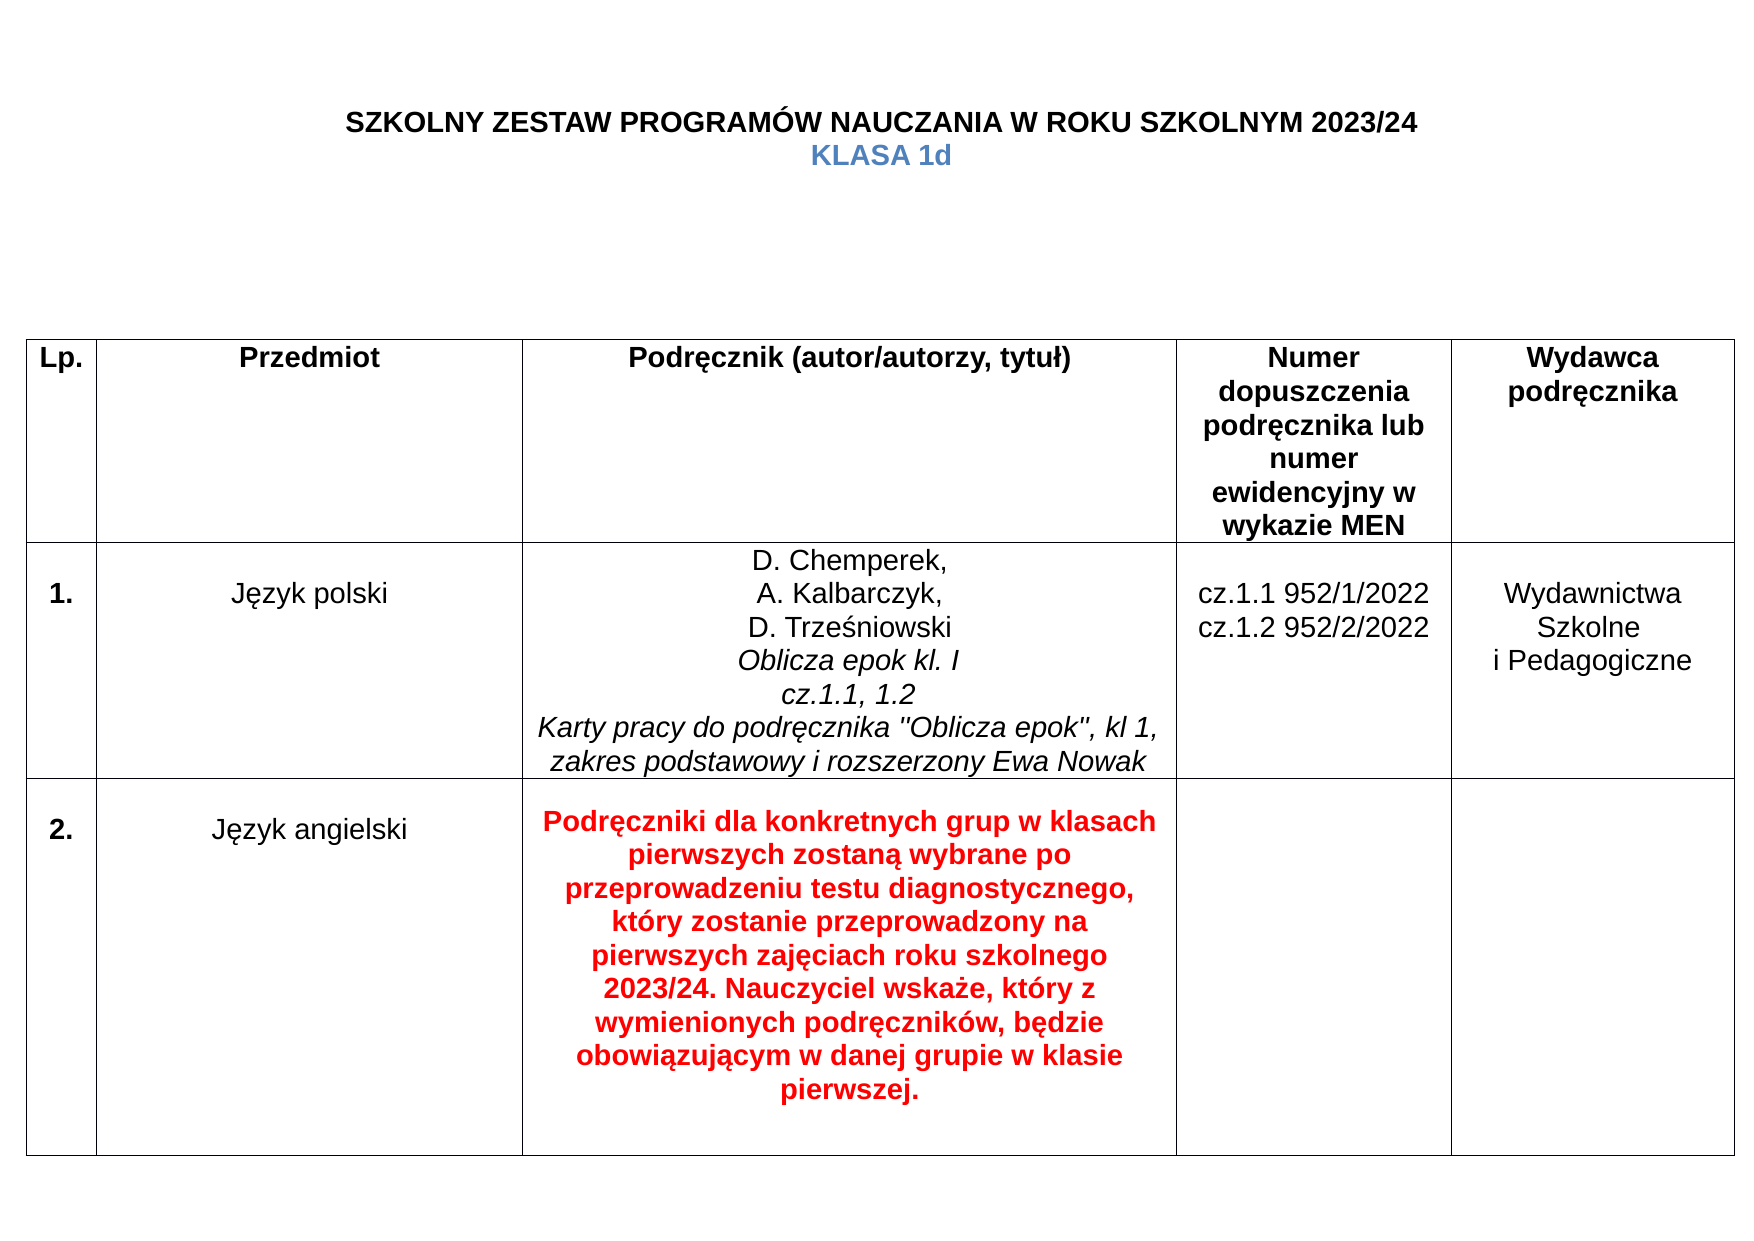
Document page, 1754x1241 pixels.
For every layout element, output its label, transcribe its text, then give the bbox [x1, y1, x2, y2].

table_cell Wydawnictwa Szkolne i Pedagogiczne [1452, 543, 1734, 777]
table_header Przedmiot [97, 340, 522, 542]
text SZKOLNY ZESTAW PROGRAMÓW NAUCZANIA W ROKU SZKOLNYM 2023/24 [37, 104, 1725, 138]
table_cell [1452, 779, 1734, 1155]
table_header Wydawca podręcznika [1452, 340, 1734, 542]
table_cell 2. [27, 779, 96, 1155]
table_cell D. Chemperek, A. Kalbarczyk, D. Trześniowski Oblicza epok kl. I cz.1.1, 1.2 Karty pracy do podręcznika ''Oblicza epok'', kl 1, zakres podstawowy i rozszerzony Ewa Nowak [523, 543, 1176, 777]
table_header Lp. [27, 340, 96, 542]
table_cell 1. [27, 543, 96, 777]
table_cell [1177, 779, 1451, 1155]
table_header Podręcznik (autor/autorzy, tytuł) [523, 340, 1176, 542]
table_cell Podręczniki dla konkretnych grup w klasach pierwszych zostaną wybrane po przeprowadzeniu testu diagnostycznego, który zostanie przeprowadzony na pierwszych zajęciach roku szkolnego 2023/24. Nauczyciel wskaże, który z wymienionych podręczników, będzie obowiązującym w danej grupie w klasie pierwszej. [523, 779, 1176, 1155]
table_header Numer dopuszczenia podręcznika lub numer ewidencyjny w wykazie MEN [1177, 340, 1451, 542]
text KLASA 1d [37, 138, 1725, 172]
table_cell Język angielski [97, 779, 522, 1155]
table_cell cz.1.1 952/1/2022 cz.1.2 952/2/2022 [1177, 543, 1451, 777]
table_cell Język polski [97, 543, 522, 777]
